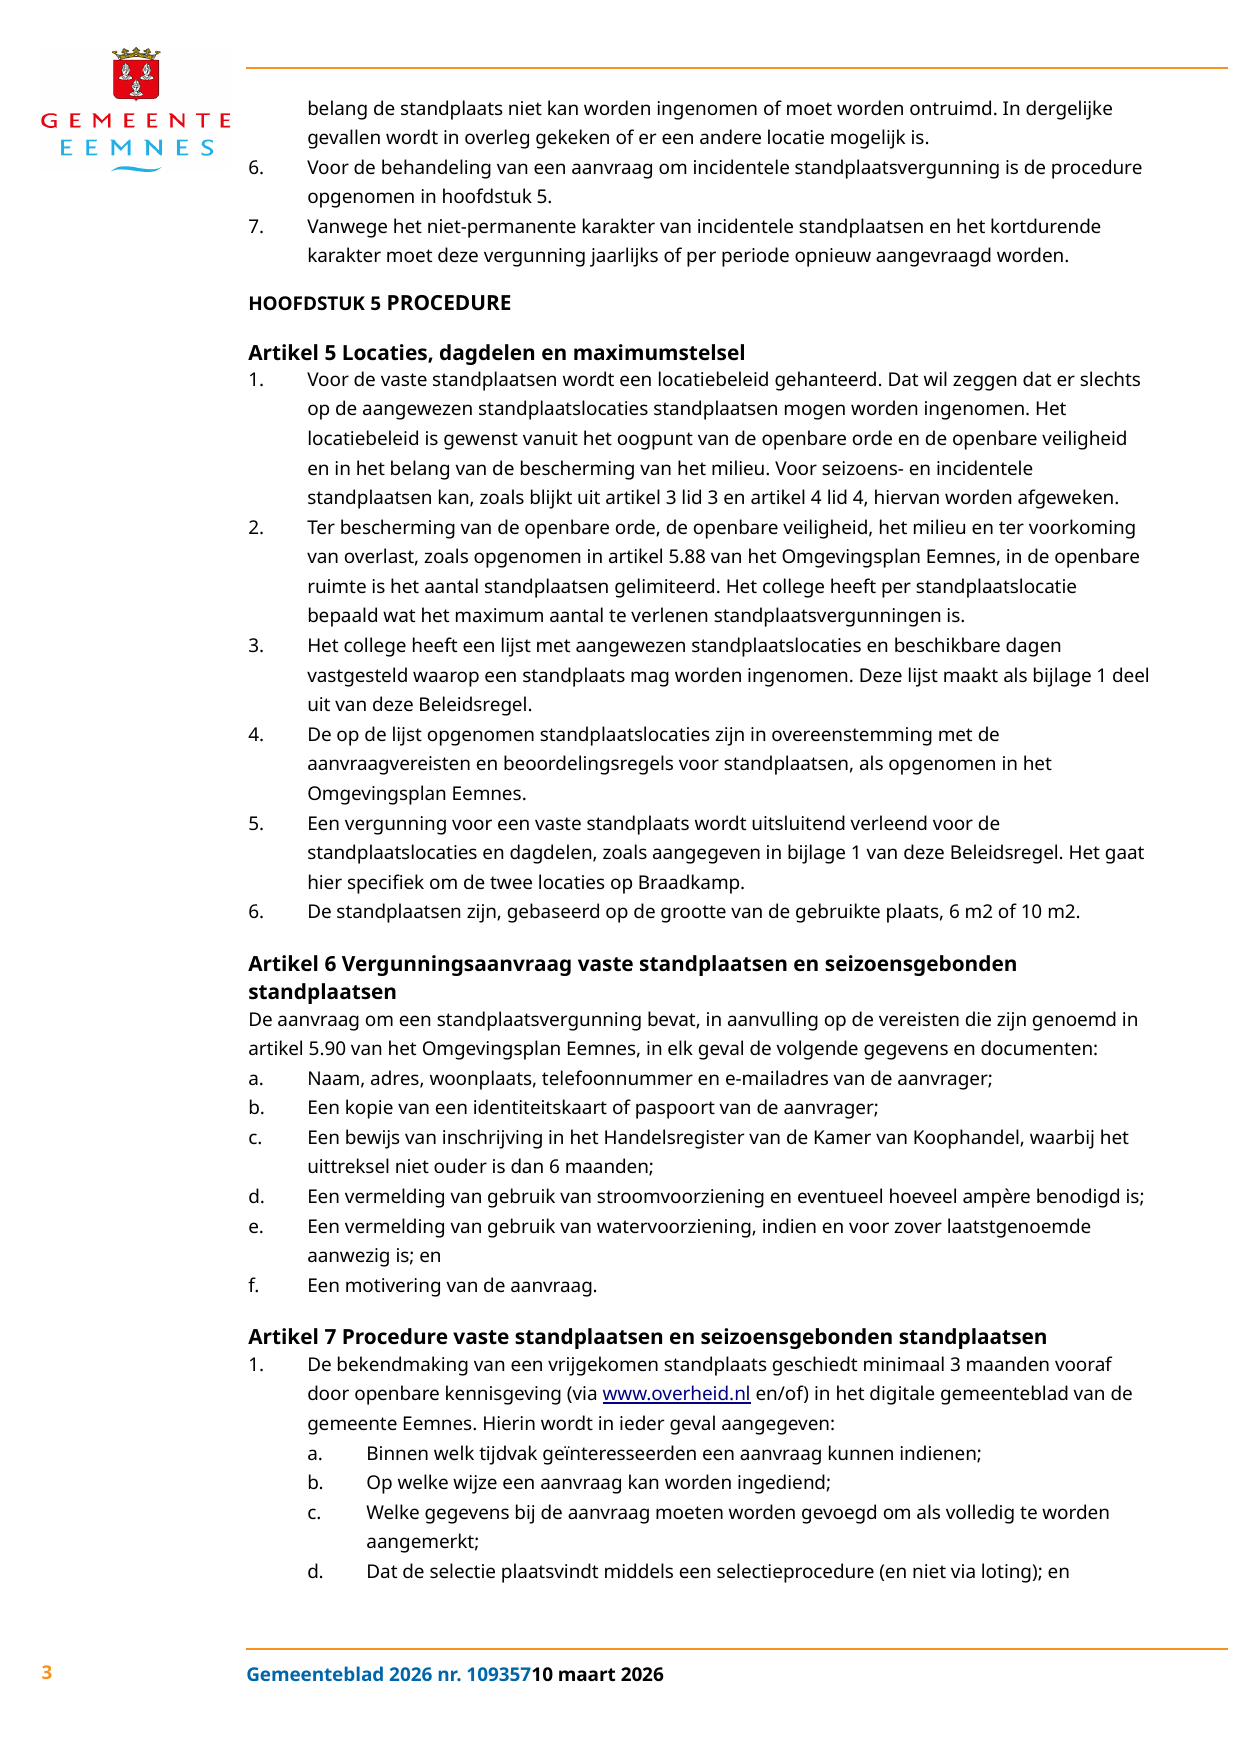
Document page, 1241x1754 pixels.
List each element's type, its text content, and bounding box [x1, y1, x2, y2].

list Naam, adres, woonplaats, telefoonnummer en e-mailadres van de aanvrager; [248, 1065, 1152, 1091]
text HOOFDSTUK 5 PROCEDURE [248, 288, 1152, 317]
picture [41, 47, 231, 172]
list Ter bescherming van de openbare orde, de openbare veiligheid, het milieu en ter voorkoming van overlast, zoals opgenomen in artikel 5.88 van het Omgevingsplan Eemnes, in de openbare ruimte is het aantal standplaatsen gelimiteerd. Het college heeft per standplaatslocatie bepaald wat het maximum aantal te verlenen standplaatsvergunningen is. [248, 514, 1152, 628]
list Voor de vaste standplaatsen wordt een locatiebeleid gehanteerd. Dat wil zeggen dat er slechts op de aangewezen standplaatslocaties standplaatsen mogen worden ingenomen. Het locatiebeleid is gewenst vanuit het oogpunt van de openbare orde en de openbare veiligheid en in het belang van de bescherming van het milieu. Voor seizoens- en incidentele standplaatsen kan, zoals blijkt uit artikel 3 lid 3 en artikel 4 lid 4, hiervan worden afgeweken. [248, 366, 1152, 510]
list Op welke wijze een aanvraag kan worden ingediend; [307, 1469, 1152, 1495]
list Welke gegevens bij de aanvraag moeten worden gevoegd om als volledig te worden aangemerkt; [307, 1499, 1152, 1554]
list De op de lijst opgenomen standplaatslocaties zijn in overeenstemming met de aanvraagvereisten en beoordelingsregels voor standplaatsen, als opgenomen in het Omgevingsplan Eemnes. [248, 721, 1152, 806]
text Artikel 5 Locaties, dagdelen en maximumstelsel [248, 338, 1152, 366]
list Een vermelding van gebruik van stroomvoorziening en eventueel hoeveel ampère benodigd is; [248, 1183, 1152, 1209]
list Het college heeft een lijst met aangewezen standplaatslocaties en beschikbare dagen vastgesteld waarop een standplaats mag worden ingenomen. Deze lijst maakt als bijlage 1 deel uit van deze Beleidsregel. [248, 632, 1152, 717]
list belang de standplaats niet kan worden ingenomen of moet worden ontruimd. In dergelijke gevallen wordt in overleg gekeken of er een andere locatie mogelijk is. [248, 95, 1152, 150]
list Dat de selectie plaatsvindt middels een selectieprocedure (en niet via loting); en [307, 1558, 1152, 1584]
list Een motivering van de aanvraag. [248, 1272, 1152, 1298]
list Vanwege het niet-permanente karakter van incidentele standplaatsen en het kortdurende karakter moet deze vergunning jaarlijks of per periode opnieuw aangevraagd worden. [248, 213, 1152, 268]
list Voor de behandeling van een aanvraag om incidentele standplaatsvergunning is de procedure opgenomen in hoofdstuk 5. [248, 154, 1152, 209]
list Een vermelding van gebruik van watervoorziening, indien en voor zover laatstgenoemde aanwezig is; en [248, 1213, 1152, 1268]
list Een bewijs van inschrijving in het Handelsregister van de Kamer van Koophandel, waarbij het uittreksel niet ouder is dan 6 maanden; [248, 1124, 1152, 1179]
text Artikel 6 Vergunningsaanvraag vaste standplaatsen en seizoensgebonden standplaatsen [248, 949, 1152, 1006]
text De aanvraag om een standplaatsvergunning bevat, in aanvulling op de vereisten die zijn genoemd in artikel 5.90 van het Omgevingsplan Eemnes, in elk geval de volgende gegevens en documenten: [248, 1006, 1152, 1061]
list De bekendmaking van een vrijgekomen standplaats geschiedt minimaal 3 maanden vooraf door openbare kennisgeving (via www.overheid.nl en/of) in het digitale gemeenteblad van de gemeente Eemnes. Hierin wordt in ieder geval aangegeven: [248, 1351, 1152, 1436]
list Binnen welk tijdvak geïnteresseerden een aanvraag kunnen indienen; [307, 1440, 1152, 1465]
list Een vergunning voor een vaste standplaats wordt uitsluitend verleend voor de standplaatslocaties en dagdelen, zoals aangegeven in bijlage 1 van deze Beleidsregel. Het gaat hier specifiek om de twee locaties op Braadkamp. [248, 810, 1152, 895]
list Een kopie van een identiteitskaart of paspoort van de aanvrager; [248, 1094, 1152, 1120]
list De standplaatsen zijn, gebaseerd op de grootte van de gebruikte plaats, 6 m2 of 10 m2. [248, 898, 1152, 924]
text Artikel 7 Procedure vaste standplaatsen en seizoensgebonden standplaatsen [248, 1322, 1152, 1351]
